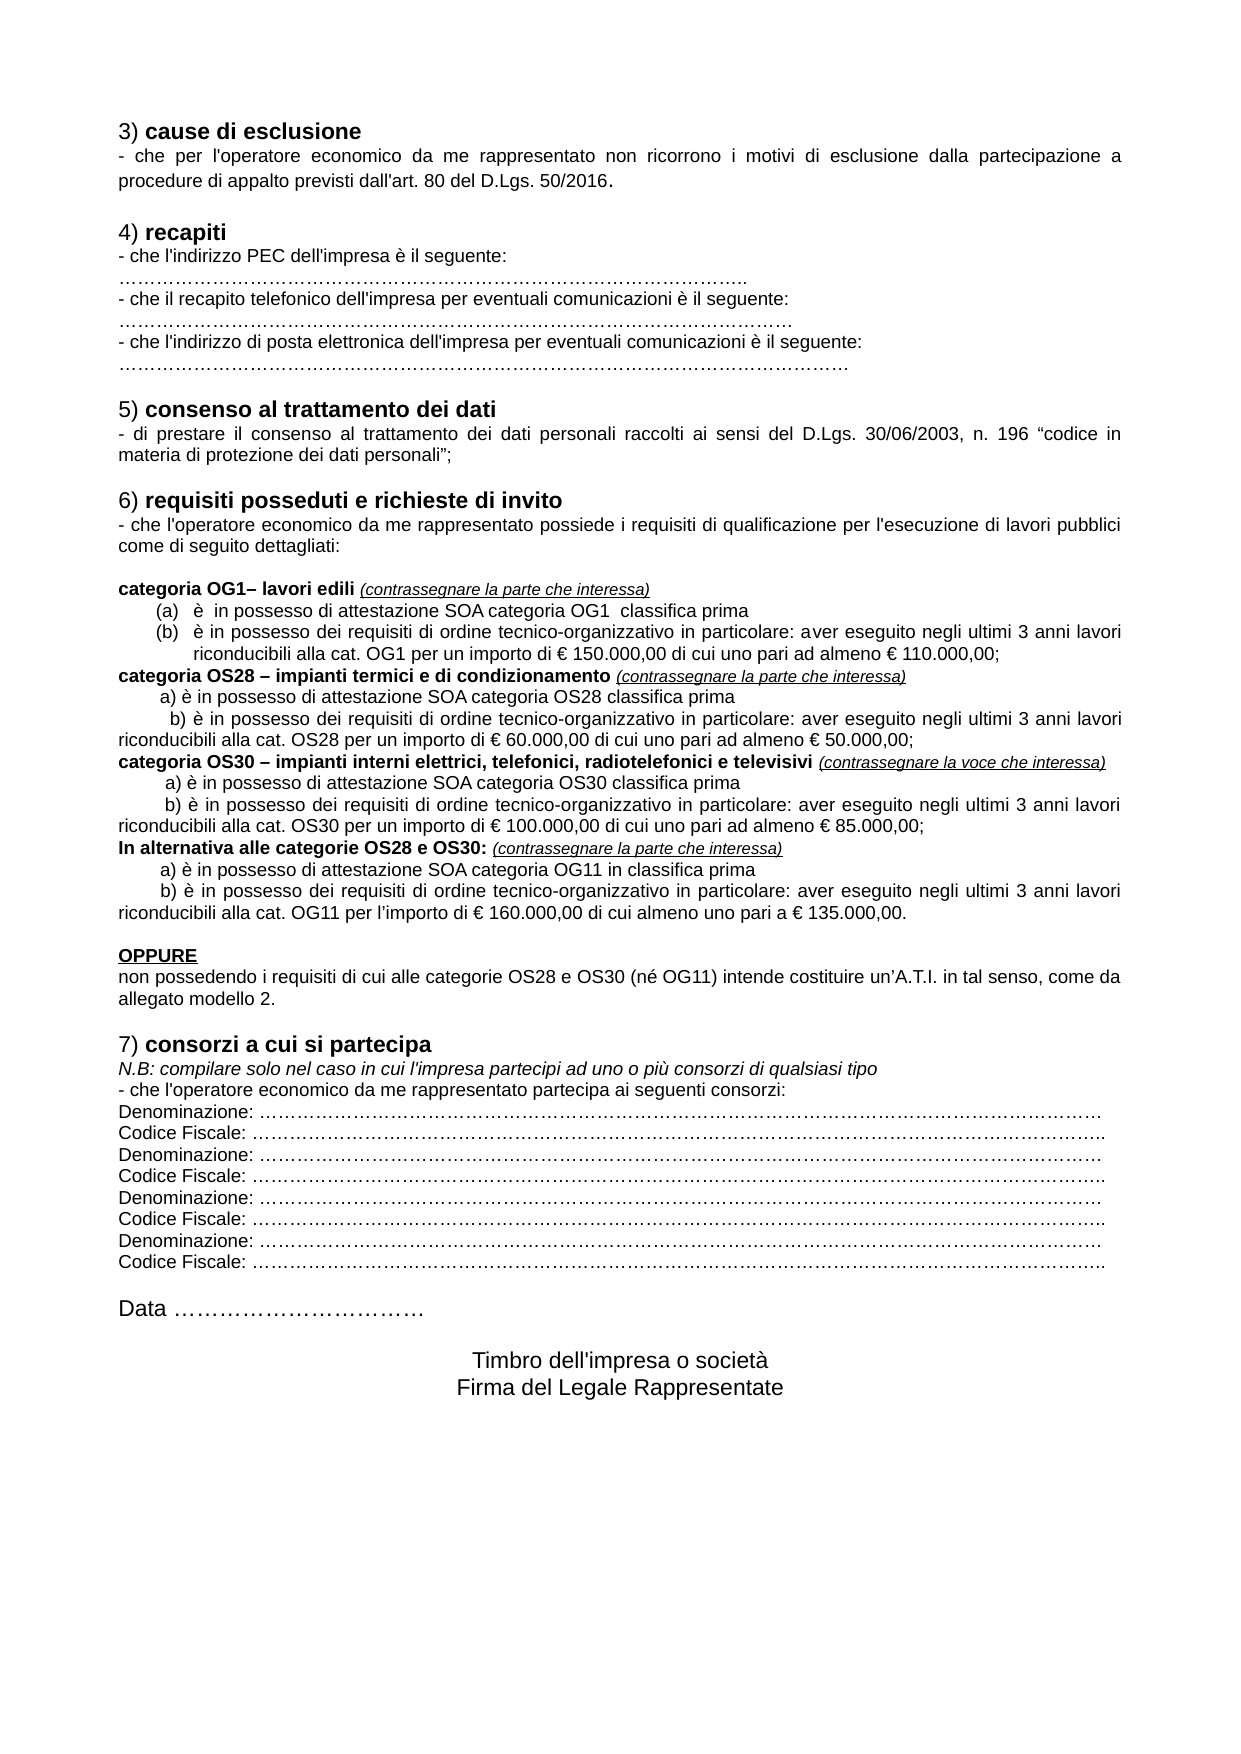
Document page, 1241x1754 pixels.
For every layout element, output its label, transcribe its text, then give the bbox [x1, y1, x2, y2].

text categoria OG1– lavori edili (contrassegnare la parte che interessa) [118, 578, 1122, 600]
text ……………………………………………………………………………………………………… [118, 353, 1122, 374]
text - che l'operatore economico da me rappresentato partecipa ai seguenti consorzi: [118, 1079, 1122, 1100]
text N.B: compilare solo nel caso in cui l'impresa partecipi ad uno o più consorzi di qualsiasi tipo [118, 1057, 1122, 1079]
text - che il recapito telefonico dell'impresa per eventuali comunicazioni è il seguente: [118, 288, 1122, 310]
text 7) consorzi a cui si partecipa [118, 1031, 1122, 1057]
text 4) recapiti [118, 219, 1122, 245]
text a) è in possesso di attestazione SOA categoria OS28 classifica prima [118, 686, 1122, 707]
text In alternativa alle categorie OS28 e OS30: (contrassegnare la parte che interessa) [118, 837, 1122, 858]
text Denominazione: ……………………………………………………………………………………………………………………… [118, 1143, 1122, 1165]
text Codice Fiscale: ……………………………………………………………………………………………………………………….. [118, 1165, 1122, 1187]
text Codice Fiscale: ……………………………………………………………………………………………………………………….. [118, 1251, 1122, 1273]
text ……………………………………………………………………………………….. [118, 267, 1122, 288]
text Timbro dell'impresa o società [118, 1347, 1122, 1373]
list è in possesso di attestazione SOA categoria OG1 classifica prima [156, 600, 1122, 621]
text Data …………………………… [118, 1294, 1122, 1321]
text - che l'operatore economico da me rappresentato possiede i requisiti di qualificazione per l'esecuzione di lavori pubblici come di seguito dettagliati: [118, 513, 1122, 557]
text 3) cause di esclusione [118, 118, 1122, 144]
text categoria OS30 – impianti interni elettrici, telefonici, radiotelefonici e televisivi (contrassegnare la voce che interessa) [118, 751, 1122, 772]
list è in possesso dei requisiti di ordine tecnico-organizzativo in particolare: aver eseguito negli ultimi 3 anni lavori riconducibili alla cat. OG1 per un importo di € 150.000,00 di cui uno pari ad almeno € 110.000,00; [156, 621, 1122, 664]
text b) è in possesso dei requisiti di ordine tecnico-organizzativo in particolare: aver eseguito negli ultimi 3 anni lavori riconducibili alla cat. OS30 per un importo di € 100.000,00 di cui uno pari ad almeno € 85.000,00; [118, 794, 1122, 837]
text Denominazione: ……………………………………………………………………………………………………………………… [118, 1100, 1122, 1122]
text Denominazione: ……………………………………………………………………………………………………………………… [118, 1187, 1122, 1208]
text - che l'indirizzo PEC dell'impresa è il seguente: [118, 245, 1122, 267]
text Denominazione: ……………………………………………………………………………………………………………………… [118, 1230, 1122, 1251]
text - che l'indirizzo di posta elettronica dell'impresa per eventuali comunicazioni è il seguente: [118, 331, 1122, 353]
text non possedendo i requisiti di cui alle categorie OS28 e OS30 (né OG11) intende costituire un’A.T.I. in tal senso, come da allegato modello 2. [118, 966, 1122, 1009]
text Firma del Legale Rappresentate [118, 1373, 1122, 1400]
text categoria OS28 – impianti termici e di condizionamento (contrassegnare la parte che interessa) [118, 664, 1122, 686]
text a) è in possesso di attestazione SOA categoria OS30 classifica prima [118, 772, 1122, 794]
text b) è in possesso dei requisiti di ordine tecnico-organizzativo in particolare: aver eseguito negli ultimi 3 anni lavori riconducibili alla cat. OS28 per un importo di € 60.000,00 di cui uno pari ad almeno € 50.000,00; [118, 707, 1122, 751]
text ……………………………………………………………………………………………… [118, 310, 1122, 331]
text Codice Fiscale: ……………………………………………………………………………………………………………………….. [118, 1122, 1122, 1143]
text 6) requisiti posseduti e richieste di invito [118, 487, 1122, 513]
text 5) consenso al trattamento dei dati [118, 396, 1122, 422]
text - di prestare il consenso al trattamento dei dati personali raccolti ai sensi del D.Lgs. 30/06/2003, n. 196 “codice in materia di protezione dei dati personali”; [118, 422, 1122, 466]
text b) è in possesso dei requisiti di ordine tecnico-organizzativo in particolare: aver eseguito negli ultimi 3 anni lavori riconducibili alla cat. OG11 per l’importo di € 160.000,00 di cui almeno uno pari a € 135.000,00. [118, 880, 1122, 923]
text Codice Fiscale: ……………………………………………………………………………………………………………………….. [118, 1208, 1122, 1230]
text a) è in possesso di attestazione SOA categoria OG11 in classifica prima [118, 858, 1122, 880]
text OPPURE [118, 945, 1122, 966]
text - che per l'operatore economico da me rappresentato non ricorrono i motivi di esclusione dalla partecipazione a procedure di appalto previsti dall'art. 80 del D.Lgs. 50/2016. [118, 144, 1122, 192]
